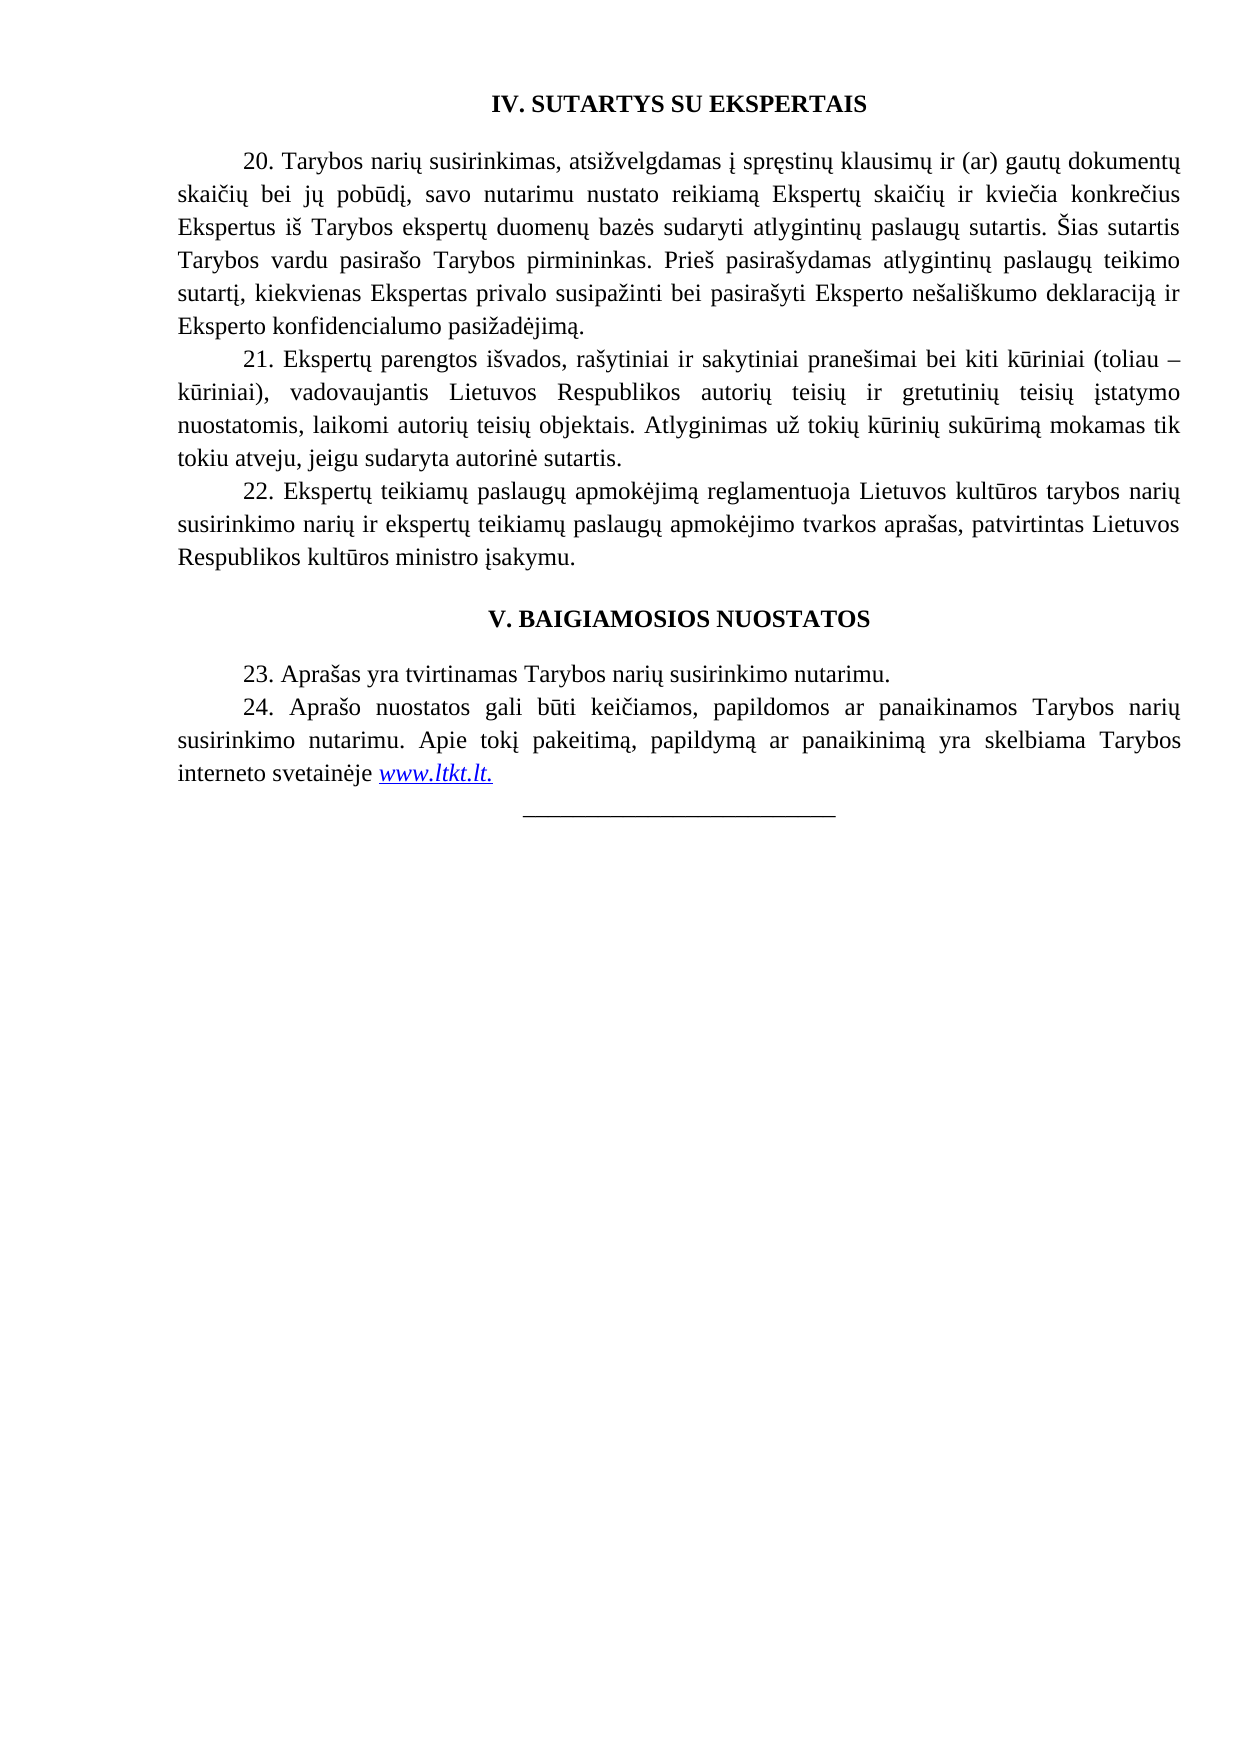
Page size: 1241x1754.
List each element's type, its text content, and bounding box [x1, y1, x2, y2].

text 22. Ekspertų teikiamų paslaugų apmokėjimą reglamentuoja Lietuvos kultūros tarybos narių susirinkimo narių ir ekspertų teikiamų paslaugų apmokėjimo tvarkos aprašas, patvirtintas Lietuvos Respublikos kultūros ministro įsakymu. [177, 476, 1181, 571]
text 21. Ekspertų parengtos išvados, rašytiniai ir sakytiniai pranešimai bei kiti kūriniai (toliau – kūriniai), vadovaujantis Lietuvos Respublikos autorių teisių ir gretutinių teisių įstatymo nuostatomis, laikomi autorių teisių objektais. Atlyginimas už tokių kūrinių sukūrimą mokamas tik tokiu atveju, jeigu sudaryta autorinė sutartis. [177, 344, 1181, 472]
text _________________________ [177, 791, 1181, 819]
text 20. Tarybos narių susirinkimas, atsižvelgdamas į spręstinų klausimų ir (ar) gautų dokumentų skaičių bei jų pobūdį, savo nutarimu nustato reikiamą Ekspertų skaičių ir kviečia konkrečius Ekspertus iš Tarybos ekspertų duomenų bazės sudaryti atlygintinų paslaugų sutartis. Šias sutartis Tarybos vardu pasirašo Tarybos pirmininkas. Prieš pasirašydamas atlygintinų paslaugų teikimo sutartį, kiekvienas Ekspertas privalo susipažinti bei pasirašyti Eksperto nešališkumo deklaraciją ir Eksperto konfidencialumo pasižadėjimą. [177, 146, 1181, 340]
text 23. Aprašas yra tvirtinamas Tarybos narių susirinkimo nutarimu. [177, 659, 1181, 687]
text 24. Aprašo nuostatos gali būti keičiamos, papildomos ar panaikinamos Tarybos narių susirinkimo nutarimu. Apie tokį pakeitimą, papildymą ar panaikinimą yra skelbiama Tarybos interneto svetainėje www.ltkt.lt. [177, 692, 1181, 787]
text IV. SUTARTYS SU EKSPERTAIS [177, 89, 1181, 117]
text V. BAIGIAMOSIOS NUOSTATOS [177, 604, 1181, 633]
